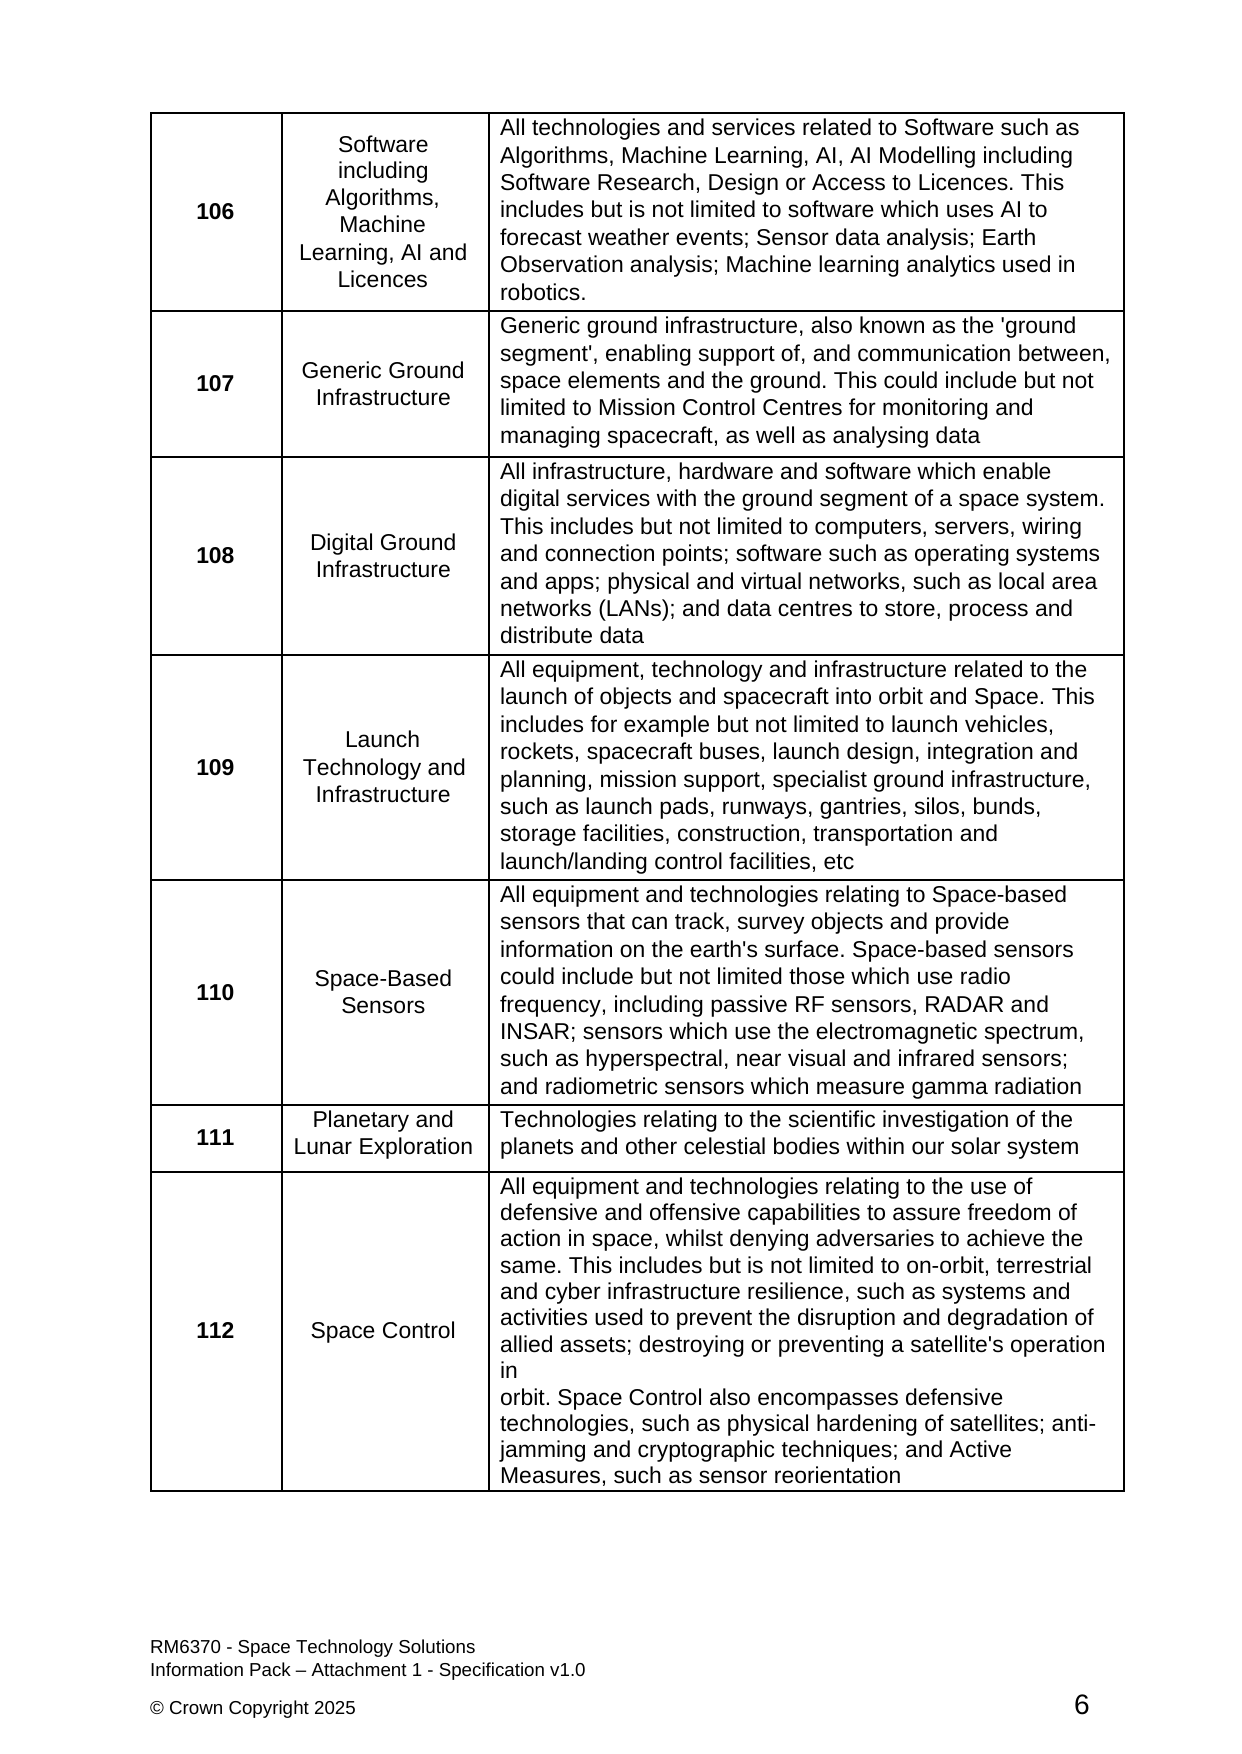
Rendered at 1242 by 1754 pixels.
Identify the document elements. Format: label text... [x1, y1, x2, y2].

table_cell 110 [152, 881, 281, 1104]
table_cell Generic ground infrastructure, also known as the 'ground segment', enabling support of, and communication between, space elements and the ground. This could include but not limited to Mission Control Centres for monitoring and managing spacecraft, as well as analysing data [490, 312, 1123, 456]
table_cell Software including Algorithms, Machine Learning, AI and Licences [283, 114, 488, 310]
table_cell Planetary and Lunar Exploration [283, 1106, 488, 1171]
table_cell 111 [152, 1106, 281, 1171]
table_cell All equipment and technologies relating to Space-based sensors that can track, survey objects and provide information on the earth's surface. Space-based sensors could include but not limited those which use radio frequency, including passive RF sensors, RADAR and INSAR; sensors which use the electromagnetic spectrum, such as hyperspectral, near visual and infrared sensors; and radiometric sensors which measure gamma radiation [490, 881, 1123, 1104]
table_cell 106 [152, 114, 281, 310]
table_cell Space-Based Sensors [283, 881, 488, 1104]
table_cell All equipment and technologies relating to the use of defensive and offensive capabilities to assure freedom of action in space, whilst denying adversaries to achieve the same. This includes but is not limited to on-orbit, terrestrial and cyber infrastructure resilience, such as systems and activities used to prevent the disruption and degradation of allied assets; destroying or preventing a satellite's operation in orbit. Space Control also encompasses defensive technologies, such as physical hardening of satellites; anti-jamming and cryptographic techniques; and Active Measures, such as sensor reorientation [490, 1173, 1123, 1490]
table_cell 108 [152, 458, 281, 654]
table_cell 109 [152, 656, 281, 879]
table_cell 107 [152, 312, 281, 456]
table_cell All technologies and services related to Software such as Algorithms, Machine Learning, AI, AI Modelling including Software Research, Design or Access to Licences. This includes but is not limited to software which uses AI to forecast weather events; Sensor data analysis; Earth Observation analysis; Machine learning analytics used in robotics. [490, 114, 1123, 310]
table_cell 112 [152, 1173, 281, 1490]
table_cell All equipment, technology and infrastructure related to the launch of objects and spacecraft into orbit and Space. This includes for example but not limited to launch vehicles, rockets, spacecraft buses, launch design, integration and planning, mission support, specialist ground infrastructure, such as launch pads, runways, gantries, silos, bunds, storage facilities, construction, transportation and launch/landing control facilities, etc [490, 656, 1123, 879]
table_cell Technologies relating to the scientific investigation of the planets and other celestial bodies within our solar system [490, 1106, 1123, 1171]
table_cell Digital Ground Infrastructure [283, 458, 488, 654]
table_cell Space Control [283, 1173, 488, 1490]
table_cell Generic Ground Infrastructure [283, 312, 488, 456]
table_cell All infrastructure, hardware and software which enable digital services with the ground segment of a space system. This includes but not limited to computers, servers, wiring and connection points; software such as operating systems and apps; physical and virtual networks, such as local area networks (LANs); and data centres to store, process and distribute data [490, 458, 1123, 654]
table_cell Launch Technology and Infrastructure [283, 656, 488, 879]
